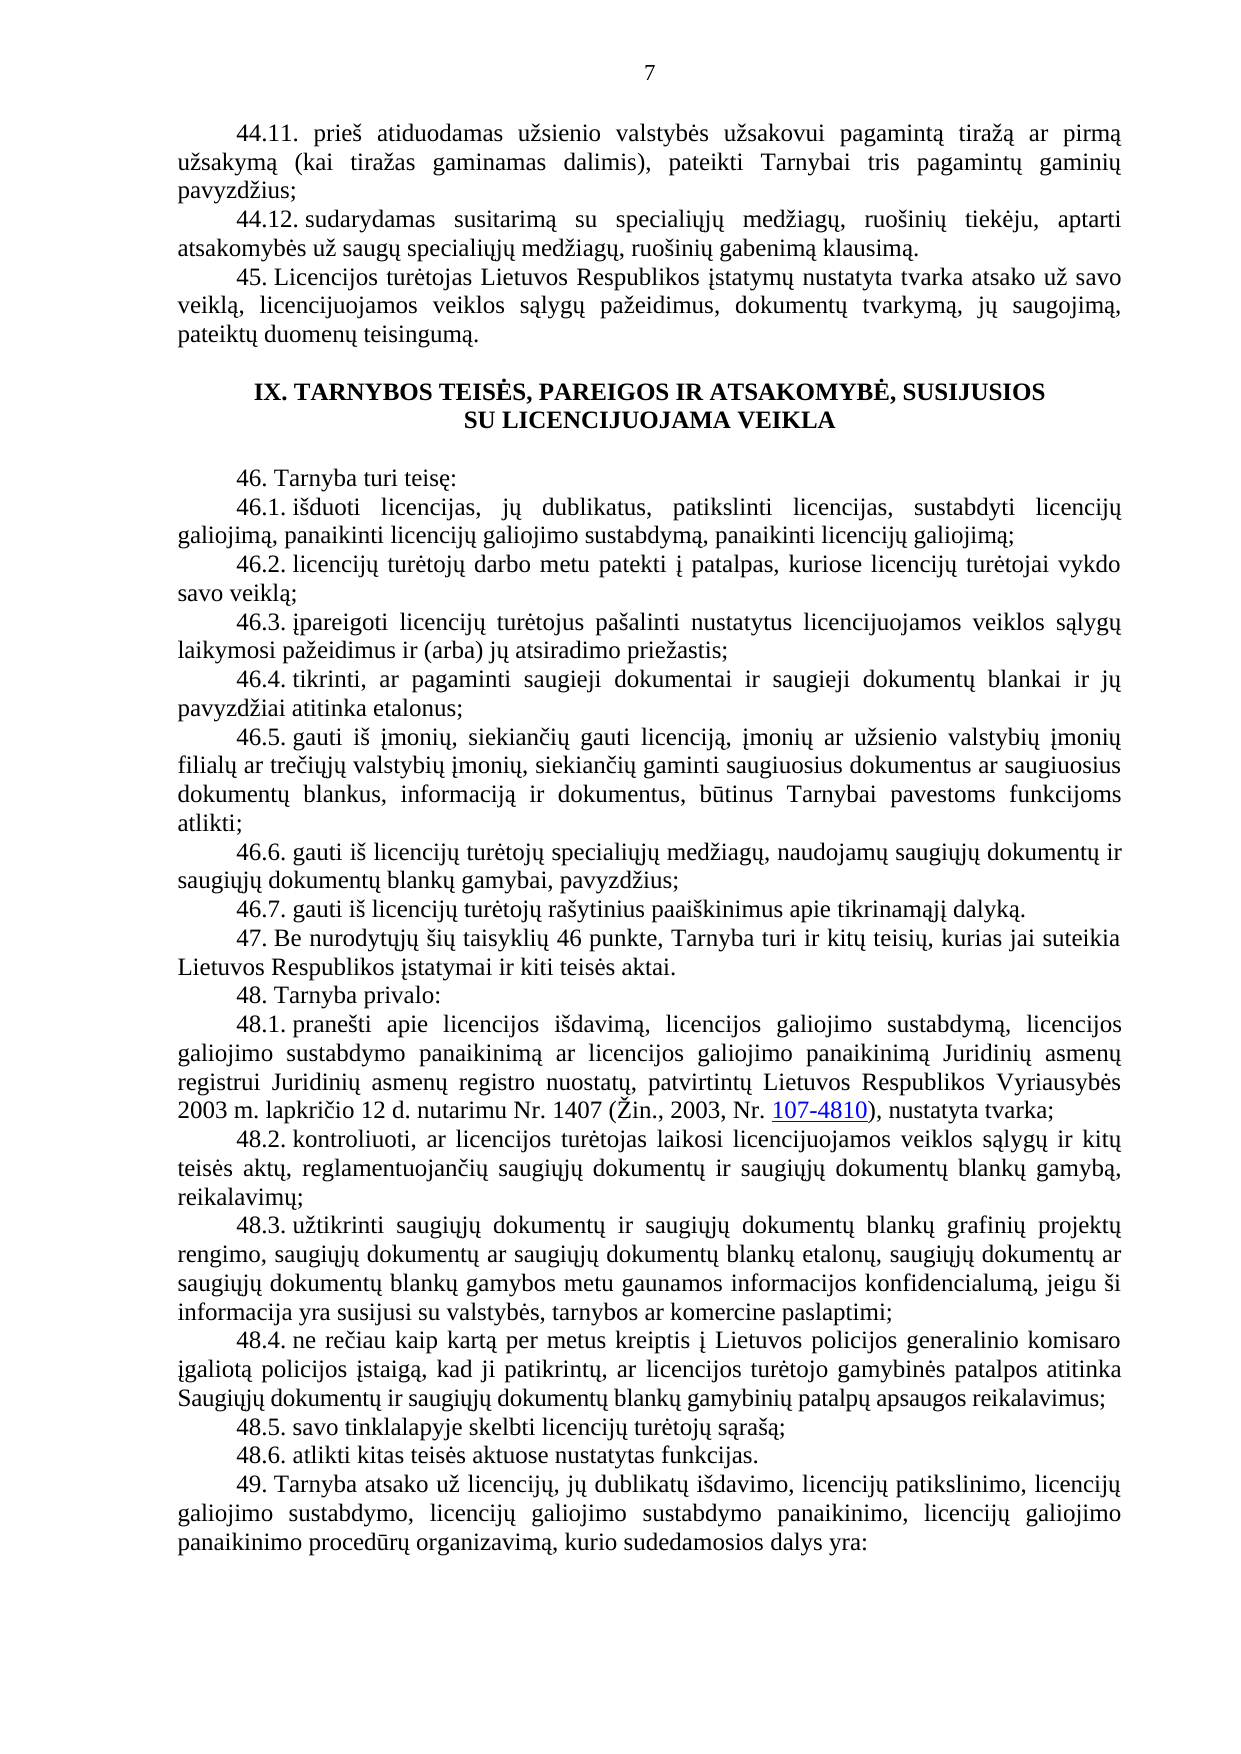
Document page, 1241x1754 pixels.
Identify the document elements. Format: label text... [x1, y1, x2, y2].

text 48.5. savo tinklalapyje skelbti licencijų turėtojų sąrašą; [177, 1412, 1122, 1441]
text 49. Tarnyba atsako už licencijų, jų dublikatų išdavimo, licencijų patikslinimo, licencijų galiojimo sustabdymo, licencijų galiojimo sustabdymo panaikinimo, licencijų galiojimo panaikinimo procedūrų organizavimą, kurio sudedamosios dalys yra: [177, 1469, 1122, 1556]
text 48. Tarnyba privalo: [177, 981, 1122, 1009]
text 46.7. gauti iš licencijų turėtojų rašytinius paaiškinimus apie tikrinamąjį dalyką. [177, 894, 1122, 923]
text IX. TARNYBOS TEISĖS, PAREIGOS IR ATSAKOMYBĖ, SUSIJUSIOS SU LICENCIJUOJAMA VEIKLA [177, 377, 1122, 434]
text 45. Licencijos turėtojas Lietuvos Respublikos įstatymų nustatyta tvarka atsako už savo veiklą, licencijuojamos veiklos sąlygų pažeidimus, dokumentų tvarkymą, jų saugojimą, pateiktų duomenų teisingumą. [177, 262, 1122, 348]
text 48.2. kontroliuoti, ar licencijos turėtojas laikosi licencijuojamos veiklos sąlygų ir kitų teisės aktų, reglamentuojančių saugiųjų dokumentų ir saugiųjų dokumentų blankų gamybą, reikalavimų; [177, 1124, 1122, 1211]
text 48.6. atlikti kitas teisės aktuose nustatytas funkcijas. [177, 1441, 1122, 1469]
text 46.1. išduoti licencijas, jų dublikatus, patikslinti licencijas, sustabdyti licencijų galiojimą, panaikinti licencijų galiojimo sustabdymą, panaikinti licencijų galiojimą; [177, 492, 1122, 549]
text 46.6. gauti iš licencijų turėtojų specialiųjų medžiagų, naudojamų saugiųjų dokumentų ir saugiųjų dokumentų blankų gamybai, pavyzdžius; [177, 837, 1122, 894]
text 44.11. prieš atiduodamas užsienio valstybės užsakovui pagamintą tiražą ar pirmą užsakymą (kai tiražas gaminamas dalimis), pateikti Tarnybai tris pagamintų gaminių pavyzdžius; [177, 118, 1122, 204]
text 46.5. gauti iš įmonių, siekiančių gauti licenciją, įmonių ar užsienio valstybių įmonių filialų ar trečiųjų valstybių įmonių, siekiančių gaminti saugiuosius dokumentus ar saugiuosius dokumentų blankus, informaciją ir dokumentus, būtinus Tarnybai pavestoms funkcijoms atlikti; [177, 722, 1122, 837]
text 48.3. užtikrinti saugiųjų dokumentų ir saugiųjų dokumentų blankų grafinių projektų rengimo, saugiųjų dokumentų ar saugiųjų dokumentų blankų etalonų, saugiųjų dokumentų ar saugiųjų dokumentų blankų gamybos metu gaunamos informacijos konfidencialumą, jeigu ši informacija yra susijusi su valstybės, tarnybos ar komercine paslaptimi; [177, 1211, 1122, 1326]
text 48.1. pranešti apie licencijos išdavimą, licencijos galiojimo sustabdymą, licencijos galiojimo sustabdymo panaikinimą ar licencijos galiojimo panaikinimą Juridinių asmenų registrui Juridinių asmenų registro nuostatų, patvirtintų Lietuvos Respublikos Vyriausybės 2003 m. lapkričio 12 d. nutarimu Nr. 1407 (Žin., 2003, Nr. 107-4810), nustatyta tvarka; [177, 1009, 1122, 1124]
text 47. Be nurodytųjų šių taisyklių 46 punkte, Tarnyba turi ir kitų teisių, kurias jai suteikia Lietuvos Respublikos įstatymai ir kiti teisės aktai. [177, 923, 1122, 981]
text 46.2. licencijų turėtojų darbo metu patekti į patalpas, kuriose licencijų turėtojai vykdo savo veiklą; [177, 549, 1122, 607]
text 46.3. įpareigoti licencijų turėtojus pašalinti nustatytus licencijuojamos veiklos sąlygų laikymosi pažeidimus ir (arba) jų atsiradimo priežastis; [177, 607, 1122, 664]
text 44.12. sudarydamas susitarimą su specialiųjų medžiagų, ruošinių tiekėju, aptarti atsakomybės už saugų specialiųjų medžiagų, ruošinių gabenimą klausimą. [177, 204, 1122, 262]
text 46. Tarnyba turi teisę: [177, 463, 1122, 492]
text 48.4. ne rečiau kaip kartą per metus kreiptis į Lietuvos policijos generalinio komisaro įgaliotą policijos įstaigą, kad ji patikrintų, ar licencijos turėtojo gamybinės patalpos atitinka Saugiųjų dokumentų ir saugiųjų dokumentų blankų gamybinių patalpų apsaugos reikalavimus; [177, 1326, 1122, 1412]
text 46.4. tikrinti, ar pagaminti saugieji dokumentai ir saugieji dokumentų blankai ir jų pavyzdžiai atitinka etalonus; [177, 664, 1122, 722]
